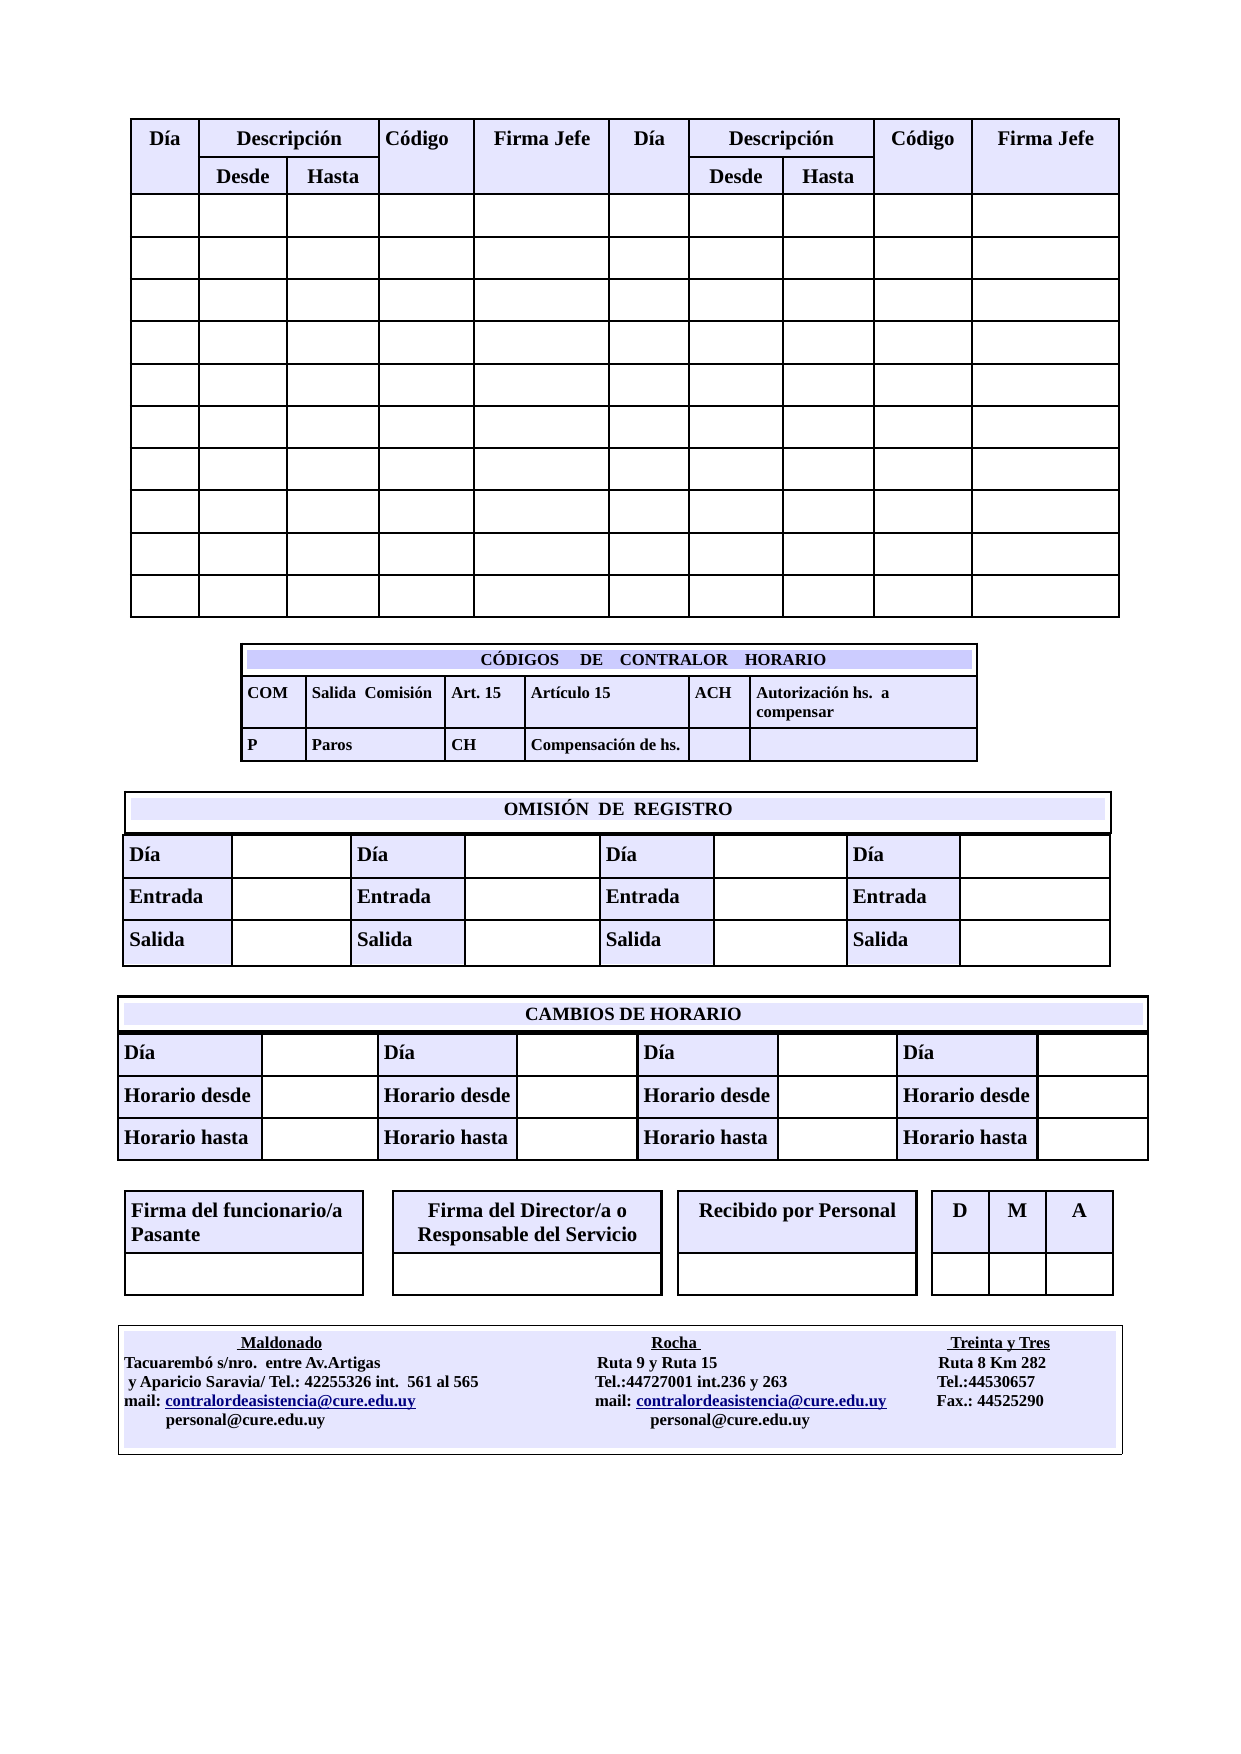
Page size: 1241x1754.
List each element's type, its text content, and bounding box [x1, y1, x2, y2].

table_cell [973, 365, 1118, 405]
table_cell [784, 238, 873, 278]
table_cell [475, 407, 608, 447]
table_cell [288, 449, 378, 489]
table_cell [1039, 1077, 1147, 1117]
table_cell Autorización hs. a compensar [751, 677, 976, 727]
table_cell [475, 280, 608, 320]
table_cell [784, 280, 873, 320]
table_header [961, 836, 1109, 877]
table_cell Entrada [601, 879, 713, 919]
table_cell [961, 921, 1109, 964]
table_cell [610, 491, 688, 532]
table_cell Horario hasta [639, 1119, 777, 1159]
table_header OMISIÓN DE REGISTRO [126, 793, 1110, 832]
table_cell [132, 449, 198, 489]
table_cell [961, 879, 1109, 919]
table_cell Horario desde [639, 1077, 777, 1117]
table_cell [610, 195, 688, 236]
table_header Recibido por Personal [679, 1192, 915, 1252]
table_cell [610, 238, 688, 278]
table_header CÓDIGOS DE CONTRALOR HORARIO [243, 645, 976, 675]
table_cell Horario desde [379, 1077, 516, 1117]
table_cell [475, 195, 608, 236]
table_cell [518, 1119, 636, 1159]
table_header Día [352, 836, 464, 877]
table_cell Hasta [288, 158, 378, 193]
table_cell Entrada [352, 879, 464, 919]
table_cell [751, 729, 976, 760]
table_cell [973, 449, 1118, 489]
table_cell [132, 576, 198, 616]
table_cell [610, 280, 688, 320]
table_cell [784, 407, 873, 447]
table_cell [973, 407, 1118, 447]
table_cell [380, 534, 473, 574]
table_cell [466, 921, 599, 964]
table_header Firma Jefe [973, 120, 1118, 193]
table_cell [200, 534, 286, 574]
table_cell [610, 407, 688, 447]
table_header Firma del Director/a o Responsable del Servicio [394, 1192, 660, 1252]
table_cell [132, 365, 198, 405]
table_header Firma del funcionario/a Pasante [126, 1192, 362, 1252]
table_header CAMBIOS DE HORARIO [119, 998, 1147, 1030]
table_cell [380, 365, 473, 405]
table_cell [784, 534, 873, 574]
table_cell [475, 576, 608, 616]
table_cell [973, 238, 1118, 278]
table_cell P [243, 729, 305, 760]
table_cell Salida [124, 921, 231, 964]
table_cell Salida [848, 921, 959, 964]
table_header Firma Jefe [475, 120, 608, 193]
table_cell [690, 280, 782, 320]
table_header A [1047, 1192, 1112, 1252]
table_header [233, 836, 350, 877]
table_cell [690, 195, 782, 236]
table_cell [475, 449, 608, 489]
table_cell [875, 280, 971, 320]
table_header Día [610, 120, 688, 193]
table_cell [875, 576, 971, 616]
table_cell [132, 534, 198, 574]
table_cell [200, 238, 286, 278]
table_cell [610, 365, 688, 405]
table_cell [132, 407, 198, 447]
table_header [779, 1035, 896, 1075]
table_cell [200, 449, 286, 489]
table_header [918, 1190, 931, 1294]
table_header Día [119, 1035, 261, 1075]
table_cell Compensación de hs. [526, 729, 688, 760]
table_cell [380, 322, 473, 362]
table_cell [200, 407, 286, 447]
table_cell [132, 491, 198, 532]
table_header [1039, 1035, 1147, 1075]
table_header [518, 1035, 636, 1075]
table_cell Salida [601, 921, 713, 964]
table_cell [784, 449, 873, 489]
table_cell Desde [690, 158, 782, 193]
table_cell Horario desde [898, 1077, 1036, 1117]
table_cell [475, 238, 608, 278]
table_header Maldonado Rocha Treinta y Tres Tacuarembó s/nro. entre Av.Artigas Ruta 9 y Ruta 15 Ruta 8 Km 282 y Aparicio Saravia/ Tel.: 42255326 int. 561 al 565 Tel.:44727001 int.236 y 263 Tel.:44530657 mail: contralordeasistencia@cure.edu.uy mail: contralordeasistencia@cure.edu.uy Fax.: 44525290 personal@cure.edu.uy personal@cure.edu.uy [119, 1326, 1122, 1454]
table_cell [200, 365, 286, 405]
table_header Día [898, 1035, 1036, 1075]
table_cell [690, 729, 749, 760]
table_cell [1047, 1254, 1112, 1294]
table_header Día [601, 836, 713, 877]
table_cell [973, 491, 1118, 532]
table_cell [475, 534, 608, 574]
table_cell ACH [690, 677, 749, 727]
table_cell [288, 280, 378, 320]
table_cell [200, 280, 286, 320]
table_cell [973, 322, 1118, 362]
table_cell [690, 407, 782, 447]
table_cell [132, 195, 198, 236]
table_header Día [124, 836, 231, 877]
table_cell [288, 576, 378, 616]
table_header Día [379, 1035, 516, 1075]
table_cell [288, 365, 378, 405]
table_header [715, 836, 846, 877]
table_cell Salida Comisión [307, 677, 444, 727]
table_header M [990, 1192, 1045, 1252]
table_header Descripción [200, 120, 378, 156]
table_cell Artículo 15 [526, 677, 688, 727]
table_cell Paros [307, 729, 444, 760]
table_cell [288, 407, 378, 447]
table_cell [875, 238, 971, 278]
table_cell [475, 365, 608, 405]
table_cell [288, 238, 378, 278]
table_cell [518, 1077, 636, 1117]
table_cell [380, 195, 473, 236]
table_cell [610, 449, 688, 489]
table_cell [380, 576, 473, 616]
table_cell [466, 879, 599, 919]
table_cell [394, 1254, 660, 1294]
table_header Código [380, 120, 473, 193]
table_header Código [875, 120, 971, 193]
table_cell [233, 921, 350, 964]
table_cell [288, 491, 378, 532]
table_cell [973, 576, 1118, 616]
table_header [263, 1035, 377, 1075]
table_cell [288, 322, 378, 362]
table_cell [784, 365, 873, 405]
table_cell [690, 449, 782, 489]
table_cell [784, 322, 873, 362]
table_header Día [848, 836, 959, 877]
table_cell [990, 1254, 1045, 1294]
table_cell [690, 322, 782, 362]
table_cell [380, 407, 473, 447]
table_cell CH [446, 729, 524, 760]
table_header Día [639, 1035, 777, 1075]
table_cell [690, 576, 782, 616]
table_cell Salida [352, 921, 464, 964]
table_cell Entrada [124, 879, 231, 919]
table_header Descripción [690, 120, 873, 156]
table_header D [933, 1192, 988, 1252]
table_cell [200, 322, 286, 362]
table_cell [875, 365, 971, 405]
table_cell [679, 1254, 915, 1294]
table_header [663, 1190, 677, 1294]
table_cell COM [243, 677, 305, 727]
table_cell [715, 879, 846, 919]
table_cell [380, 238, 473, 278]
table_cell [875, 491, 971, 532]
table_cell [784, 576, 873, 616]
table_cell Horario desde [119, 1077, 261, 1117]
table_cell [875, 322, 971, 362]
table_cell [784, 491, 873, 532]
table_cell [132, 238, 198, 278]
table_cell [132, 280, 198, 320]
table_cell [784, 195, 873, 236]
table_cell [380, 280, 473, 320]
table_header Día [132, 120, 198, 193]
table_cell [973, 280, 1118, 320]
table_cell [779, 1119, 896, 1159]
table_cell [610, 534, 688, 574]
table_cell Horario hasta [379, 1119, 516, 1159]
table_cell [875, 195, 971, 236]
table_cell [288, 534, 378, 574]
table_cell [200, 576, 286, 616]
table_cell [1039, 1119, 1147, 1159]
table_cell [263, 1077, 377, 1117]
table_cell [380, 491, 473, 532]
table_cell [690, 238, 782, 278]
table_cell Horario hasta [898, 1119, 1036, 1159]
table_cell Horario hasta [119, 1119, 261, 1159]
table_header [364, 1190, 392, 1294]
table_cell [973, 195, 1118, 236]
table_cell [715, 921, 846, 964]
table_cell [233, 879, 350, 919]
table_cell [380, 449, 473, 489]
table_cell [132, 322, 198, 362]
table_cell [690, 491, 782, 532]
table_cell [610, 576, 688, 616]
table_cell [200, 195, 286, 236]
table_cell Entrada [848, 879, 959, 919]
table_header [466, 836, 599, 877]
table_cell [126, 1254, 362, 1294]
table_cell [610, 322, 688, 362]
table_cell [200, 491, 286, 532]
table_cell Art. 15 [446, 677, 524, 727]
table_cell [779, 1077, 896, 1117]
table_cell [690, 365, 782, 405]
table_cell [288, 195, 378, 236]
table_cell [263, 1119, 377, 1159]
table_cell [875, 449, 971, 489]
table_cell Hasta [784, 158, 873, 193]
table_cell [875, 534, 971, 574]
table_cell Desde [200, 158, 286, 193]
table_cell [973, 534, 1118, 574]
table_cell [875, 407, 971, 447]
table_cell [475, 322, 608, 362]
table_cell [933, 1254, 988, 1294]
table_cell [690, 534, 782, 574]
table_cell [475, 491, 608, 532]
